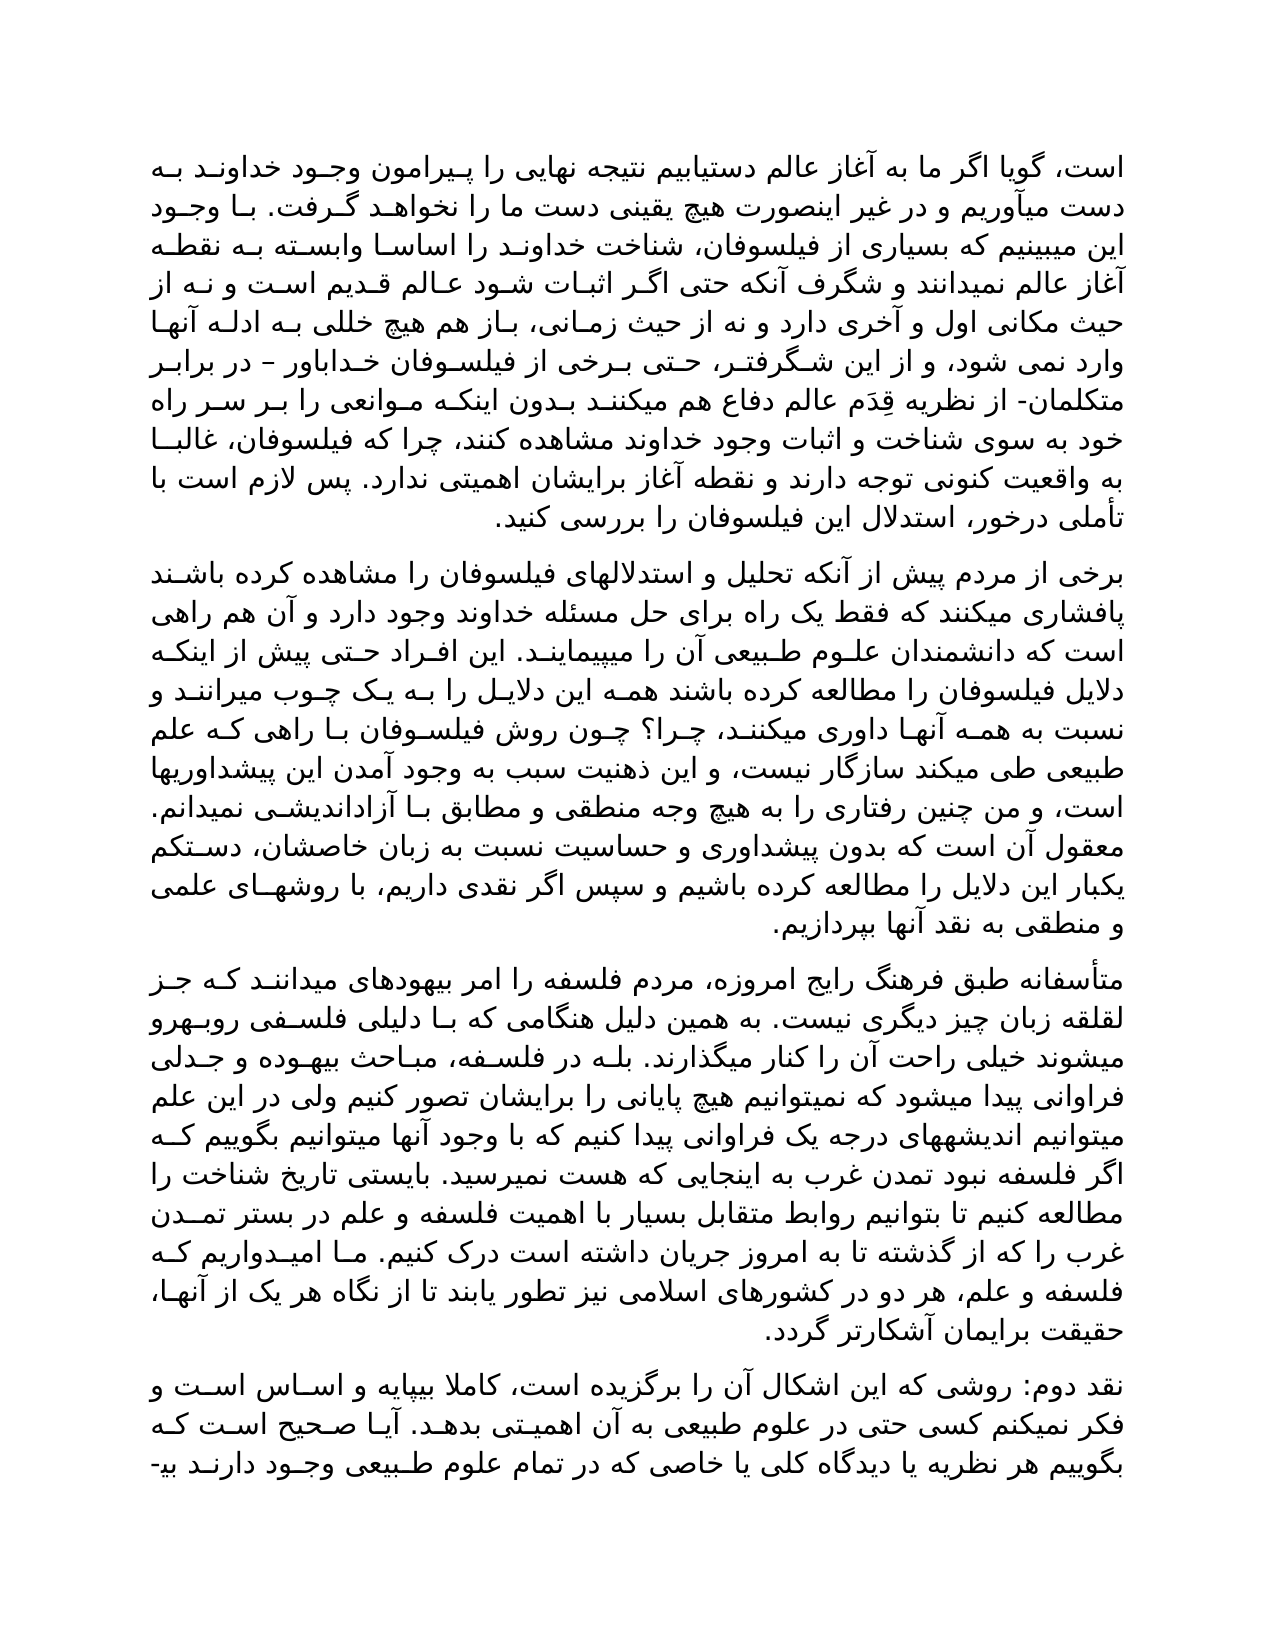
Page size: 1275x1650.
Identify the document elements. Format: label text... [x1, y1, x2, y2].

text برخی از مردم پیش از آنکه تحلیل و استدلال­های فیلسوفان را مشاهده کرده باشند پافشاری می­کنند که فقط یک راه برای حل مسئله خداوند وجود دارد و آن هم راهی است که دانشمندان علوم طبیعی آن را می­پیمایند. این افراد حتی پیش از اینکه دلایل فیلسوفان را مطالعه کرده باشند همه این دلایل را به یک چوب می­رانند و نسبت به همه آن­ها داوری می­کنند، چرا؟ چون روش فیلسوفان با راهی که علم طبیعی طی می­کند سازگار نیست، و این ذهنیت سبب به وجود آمدن این پیش­داوری­ها است، و من چنین رفتاری را به هیچ وجه منطقی و مطابق با آزاداندیشی نمی­دانم. معقول آن است که بدون پیش­داوری و حساسیت نسبت به زبان خاصشان، دست­کم یک­بار این دلایل را مطالعه کرده باشیم و سپس اگر نقدی داریم، با روش­های علمی و منطقی به نقد آن­ها بپردازیم. [150, 556, 1125, 941]
text متأسفانه طبق فرهنگ رایج امروزه، مردم فلسفه را امر بیهوده­ای می­دانند که جز لقلقه زبان چیز دیگری نیست. به همین دلیل هنگامی که با دلیلی فلسفی روبه­رو می­شوند خیلی راحت آن را کنار می­گذارند. بله در فلسفه، مباحث بیهوده و جدلی فراوانی پیدا می­شود که نمی­توانیم هیچ پایانی را برایشان تصور کنیم ولی در این علم می­توانیم اندیشه­های درجه یک فراوانی پیدا کنیم که با وجود آن­ها می­توانیم بگوییم که اگر فلسفه نبود تمدن غرب به اینجایی که هست نمی­رسید. بایستی تاریخ شناخت را مطالعه کنیم تا بتوانیم روابط متقابل بسیار با اهمیت فلسفه و علم در بستر تمدن غرب را که از گذشته تا به امروز جریان داشته است درک کنیم. ما امیدواریم که فلسفه و علم، هر دو در کشورهای اسلامی نیز تطور یابند تا از نگاه هر یک از آن­ها، حقیقت برایمان آشکارتر گردد. [150, 962, 1125, 1347]
text بسیاری از مردم – به ویژه آنانی که فکر می­کنند اثبات وجود خداوند تنها از طریق علوم طبیعی ممکن است فکر می­کنند علم نسبت به مسئله شناخت خداوند احاطه بیشتری از فلسفه و مباحث تحلیلی دارد و این همان نقطه­ای است که پیش از این به آن اشاره کرده­ایم و نقدهایمان را نیز نسبت به آن بیان کرده­ایم. به همین دلیل می­یابیم که امروزه جدال­ میان ایمان و کفر بیشتر بر موضوع آغاز عالم متمرکز است، گویا اگر ما به آغاز عالم دست­یابیم نتیجه نهایی را پیرامون وجود خداوند به دست می­آوریم و در غیر اینصورت هیچ یقینی دست ما را نخواهد گرفت. با وجود این می­بینیم که بسیاری از فیلسوفان، شناخت خداوند را اساسا وابسته به نقطه آغاز عالم نمی­دانند و شگرف آنکه حتی اگر اثبات شود عالم قدیم است و نه از حیث مکانی اول و آخری دارد و نه از حیث زمانی، باز هم هیچ خللی به ادله آن­ها وارد نمی شود، و از این شگرف­تر، حتی برخی از فیلسوفان خداباور – در برابر متکلمان- از نظریه قِدَم عالم دفاع هم می­کنند بدون اینکه موانعی را بر سر راه خود به سوی شناخت و اثبات وجود خداوند مشاهده کنند، چرا که فیلسوفان، غالبا به واقعیت کنونی توجه دارند و نقطه آغاز برایشان اهمیتی ندارد. پس لازم است با تأملی درخور، استدلال این فیلسوفان را بررسی کنید. [150, 150, 1125, 534]
text نقد دوم: روشی که این اشکال آن را برگزیده است، کاملا بی­پایه و اساس است و فکر نمی­کنم کسی حتی در علوم طبیعی به آن اهمیتی بدهد. آیا صحیح است که بگوییم هر نظریه یا دیدگاه کلی یا خاصی که در تمام علوم طبیعی وجود دارند بی­پایه­و­اساس هستند و امکان اثبات آن­ها وجود ندارد؟! چرا؟ چون تمام اسرار این عالم را هنوز کشف نکرده­ایم و ممکن است هر یک از آن­ها بر دیگری تأثیر گذار باشد، برای مثال برای اینکه بفهمیم قرص پانادول تسکین دهنده سردرد ما هست یا نه بایستی پیش از آن تأثیرگذاری تمام سیارات کهکشان­ راه شیری را بررسی کرده باشیم در حالی که ما چنین کاری نکرده­ایم و نمی­توانیم بگوییم که آیا این قرص ممکن است تأثیر گذار باشد یا نه؟! [150, 1369, 1125, 1481]
